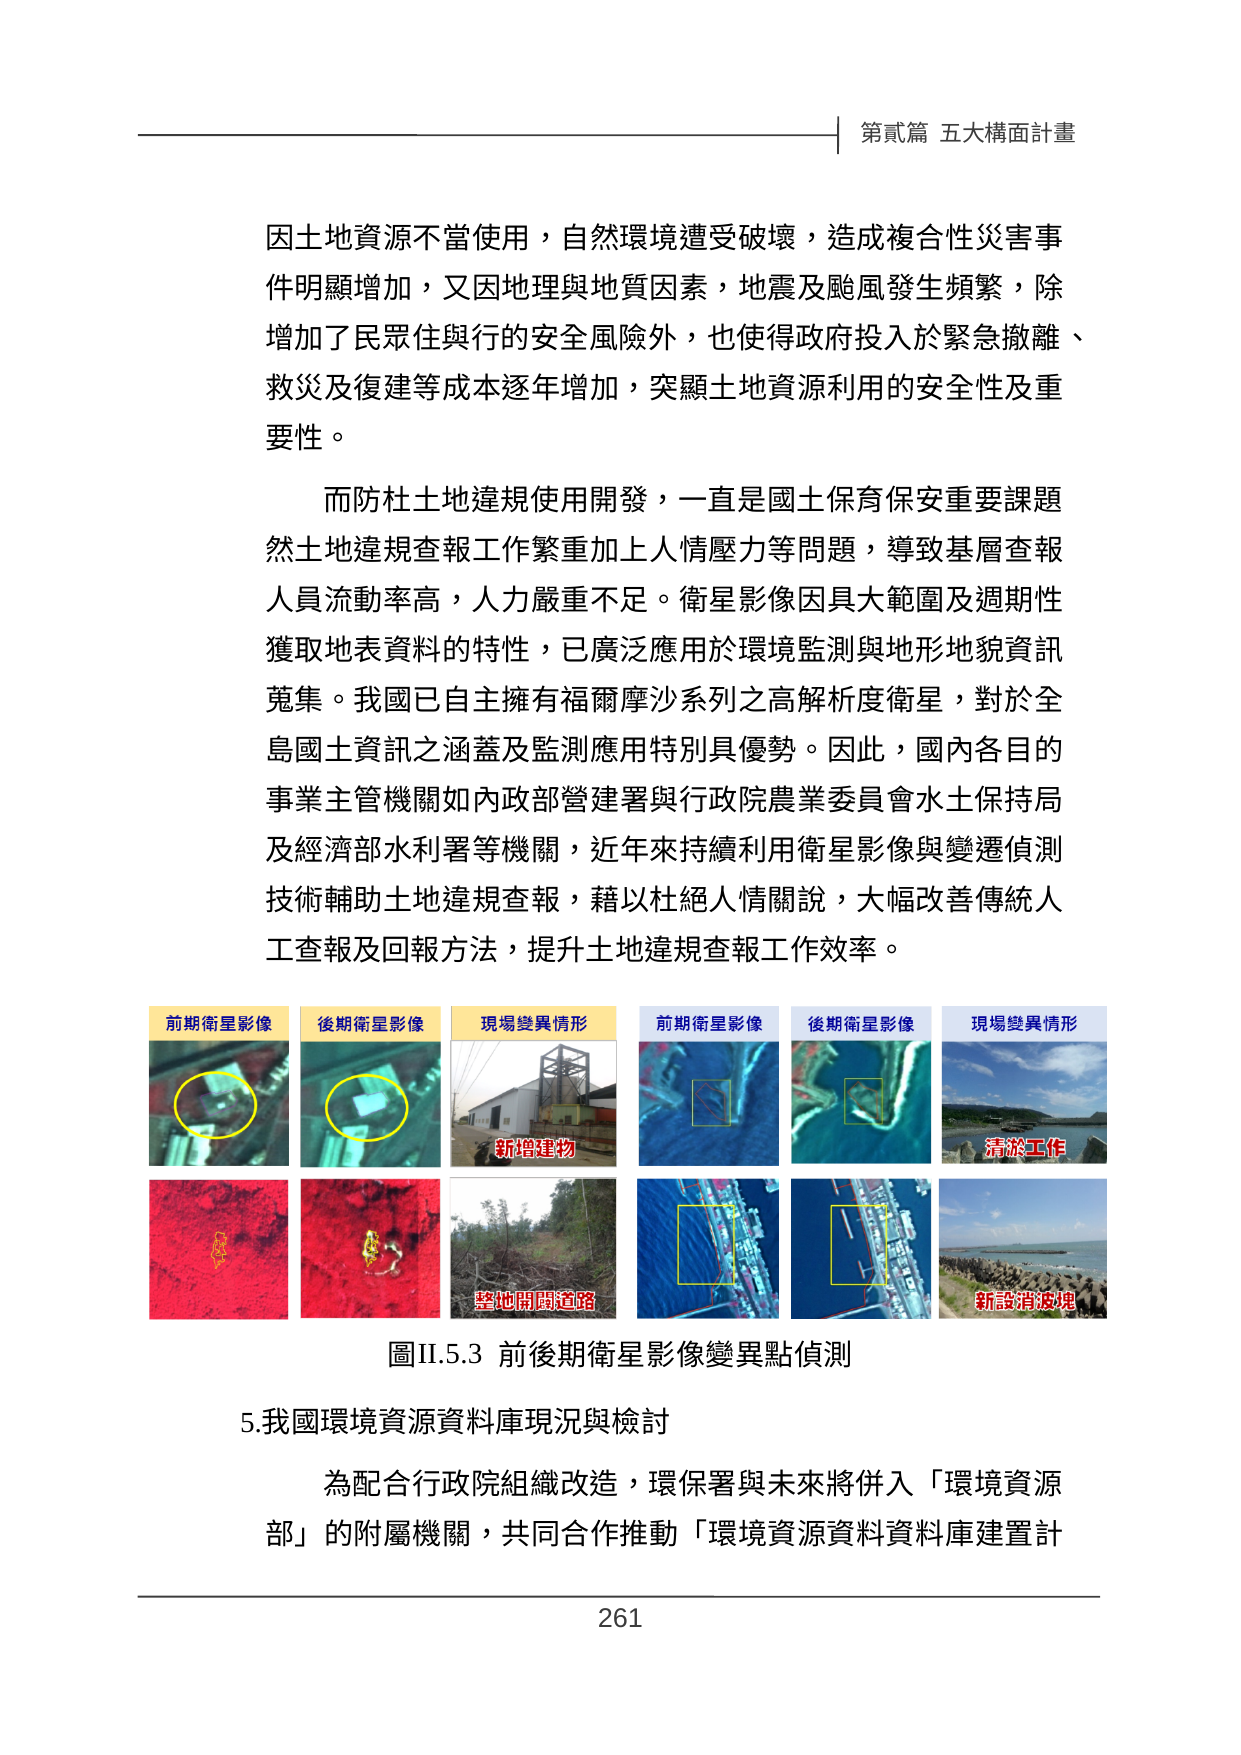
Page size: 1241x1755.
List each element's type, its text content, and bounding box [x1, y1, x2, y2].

text 5.我國環境資源資料庫現況與檢討 [240, 1391, 1063, 1441]
text 而防杜土地違規使用開發，一直是國土保育保安重要課題，然土地違規查報工作繁重加上人情壓力等問題，導致基層查報人員流動率高，人力嚴重不足。衛星影像因具大範圍及週期性獲取地表資料的特性，已廣泛應用於環境監測與地形地貌資訊蒐集。我國已自主擁有福爾摩沙系列之高解析度衛星，對於全島國土資訊之涵蓋及監測應用特別具優勢。因此，國內各目的事業主管機關如內政部營建署與行政院農業委員會水土保持局及經濟部水利署等機關，近年來持續利用衛星影像與變遷偵測技術輔助土地違規查報，藉以杜絕人情關說，大幅改善傳統人工查報及回報方法，提升土地違規查報工作效率。 [265, 469, 1063, 969]
text 圖II.5.3 前後期衛星影像變異點偵測 [177, 982, 1063, 1378]
text 為配合行政院組織改造，環保署與未來將併入「環境資源部」的附屬機關，共同合作推動「環境資源資料資料庫建置計 [265, 1453, 1063, 1553]
text 全球經濟快速發展，帶動能源與自然資源大量消耗，打亂自然環境系統的碳循環，導致全球暖化與氣候變遷現象。臺灣因土地資源不當使用，自然環境遭受破壞，造成複合性災害事件明顯增加，又因地理與地質因素，地震及颱風發生頻繁，除增加了民眾住與行的安全風險外，也使得政府投入於緊急撤離、救災及復建等成本逐年增加，突顯土地資源利用的安全性及重要性。 [265, 207, 1063, 457]
